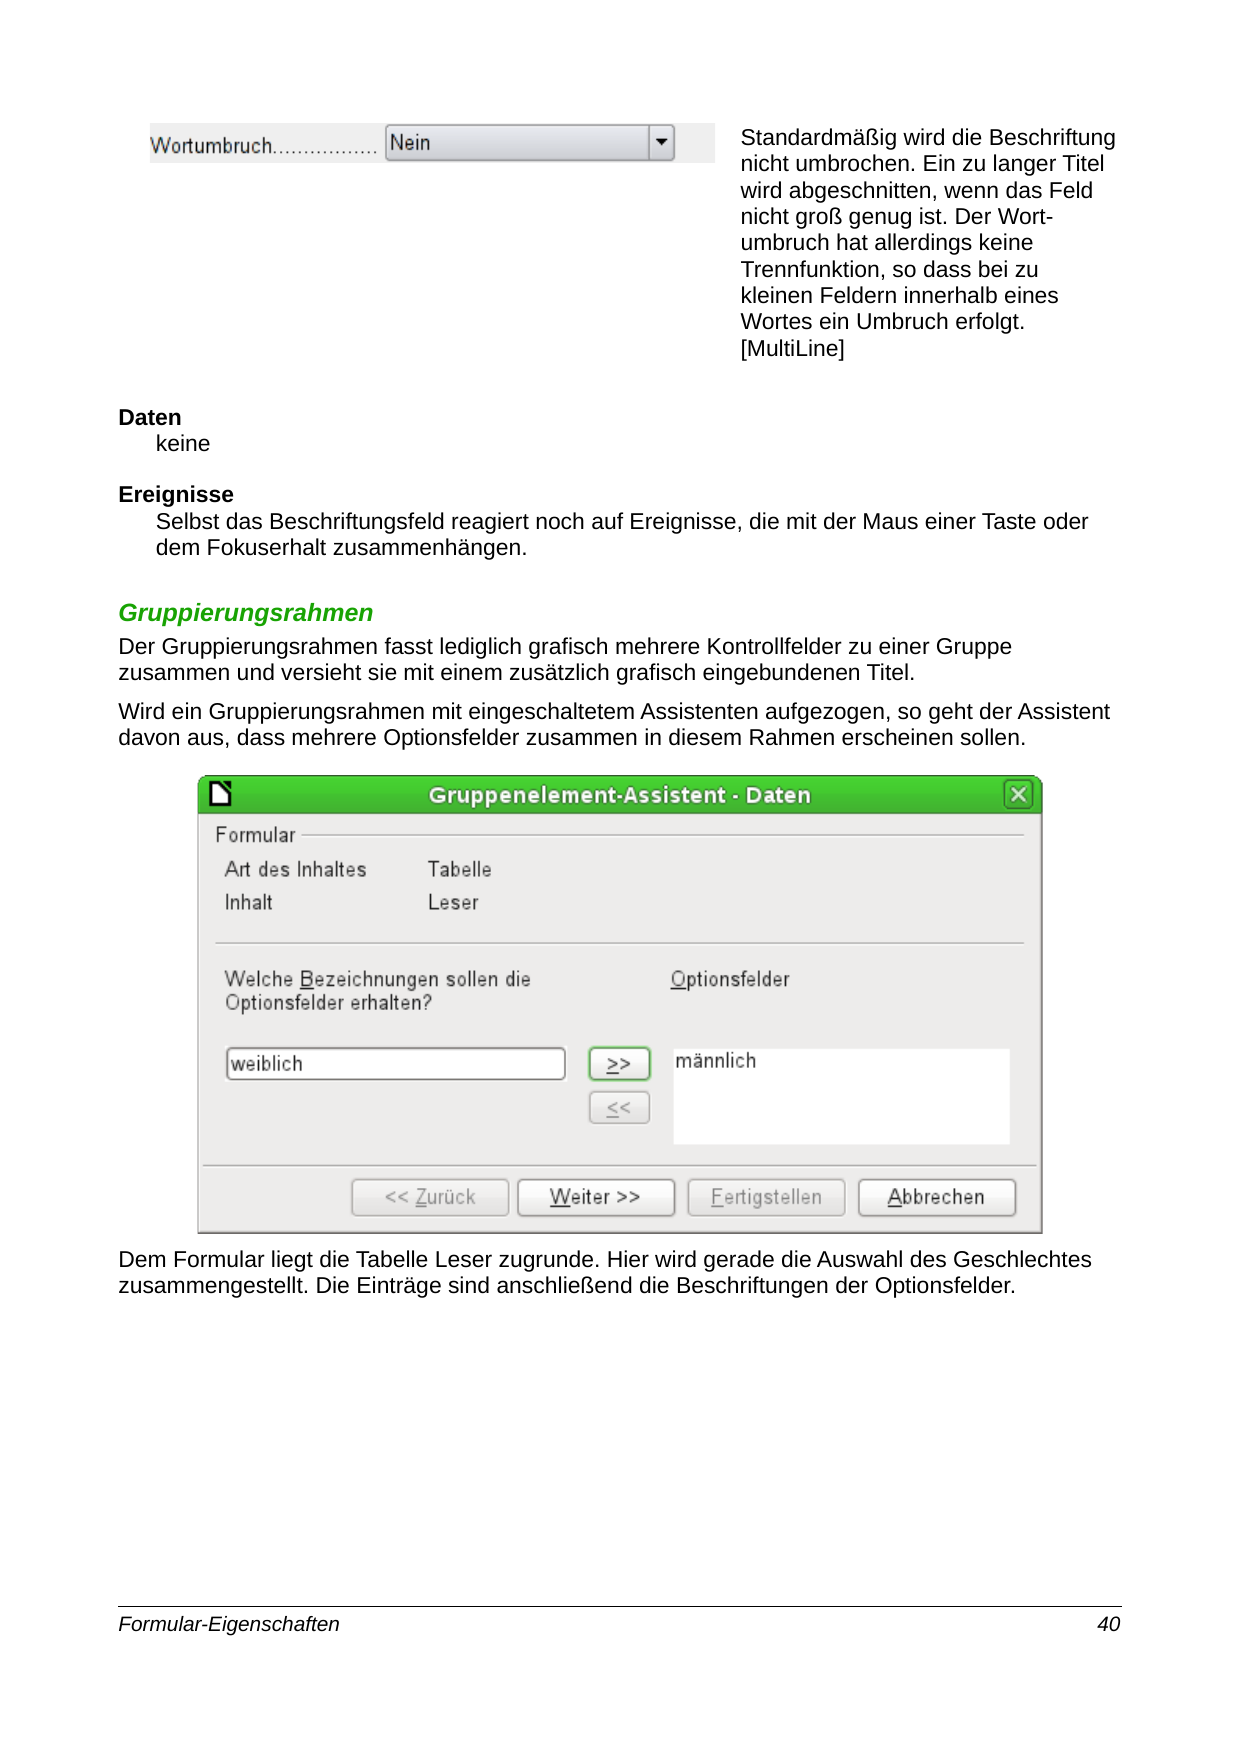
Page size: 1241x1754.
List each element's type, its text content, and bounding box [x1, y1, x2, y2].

text Wird ein Gruppierungsrahmen mit eingeschaltetem Assistenten aufgezogen, so geht der Assistent davon aus, dass mehrere Optionsfelder zusammen in diesem Rahmen erscheinen sollen. [118, 698, 1122, 751]
picture [149, 123, 716, 163]
text Dem Formular liegt die Tabelle Leser zugrunde. Hier wird gerade die Auswahl des Geschlechtes zusammengestellt. Die Einträge sind anschließend die Beschriftungen der Optionsfelder. [118, 1246, 1122, 1299]
list Daten [118, 403, 1122, 430]
text Selbst das Beschriftungsfeld reagiert noch auf Ereignisse, die mit der Maus einer Taste oder dem Fokuserhalt zusammenhängen. [156, 508, 1122, 560]
table_cell [144, 118, 734, 379]
table_cell Standardmäßig wird die Beschriftung nicht umbrochen. Ein zu langer Titel wird abgeschnitten, wenn das Feld nicht groß genug ist. Der Wort­umbruch hat allerdings keine Trennfunktion, so dass bei zu kleinen Feldern innerhalb eines Wortes ein Umbruch erfolgt. [MultiLine] [735, 118, 1122, 379]
text Der Gruppierungsrahmen fasst lediglich grafisch mehrere Kontrollfelder zu einer Gruppe zusammen und versieht sie mit einem zusätzlich grafisch eingebundenen Titel. [118, 633, 1122, 686]
text keine [156, 430, 1122, 456]
subtitle Gruppierungsrahmen [118, 598, 1122, 627]
list Ereignisse [118, 481, 1122, 508]
picture [197, 775, 1043, 1234]
